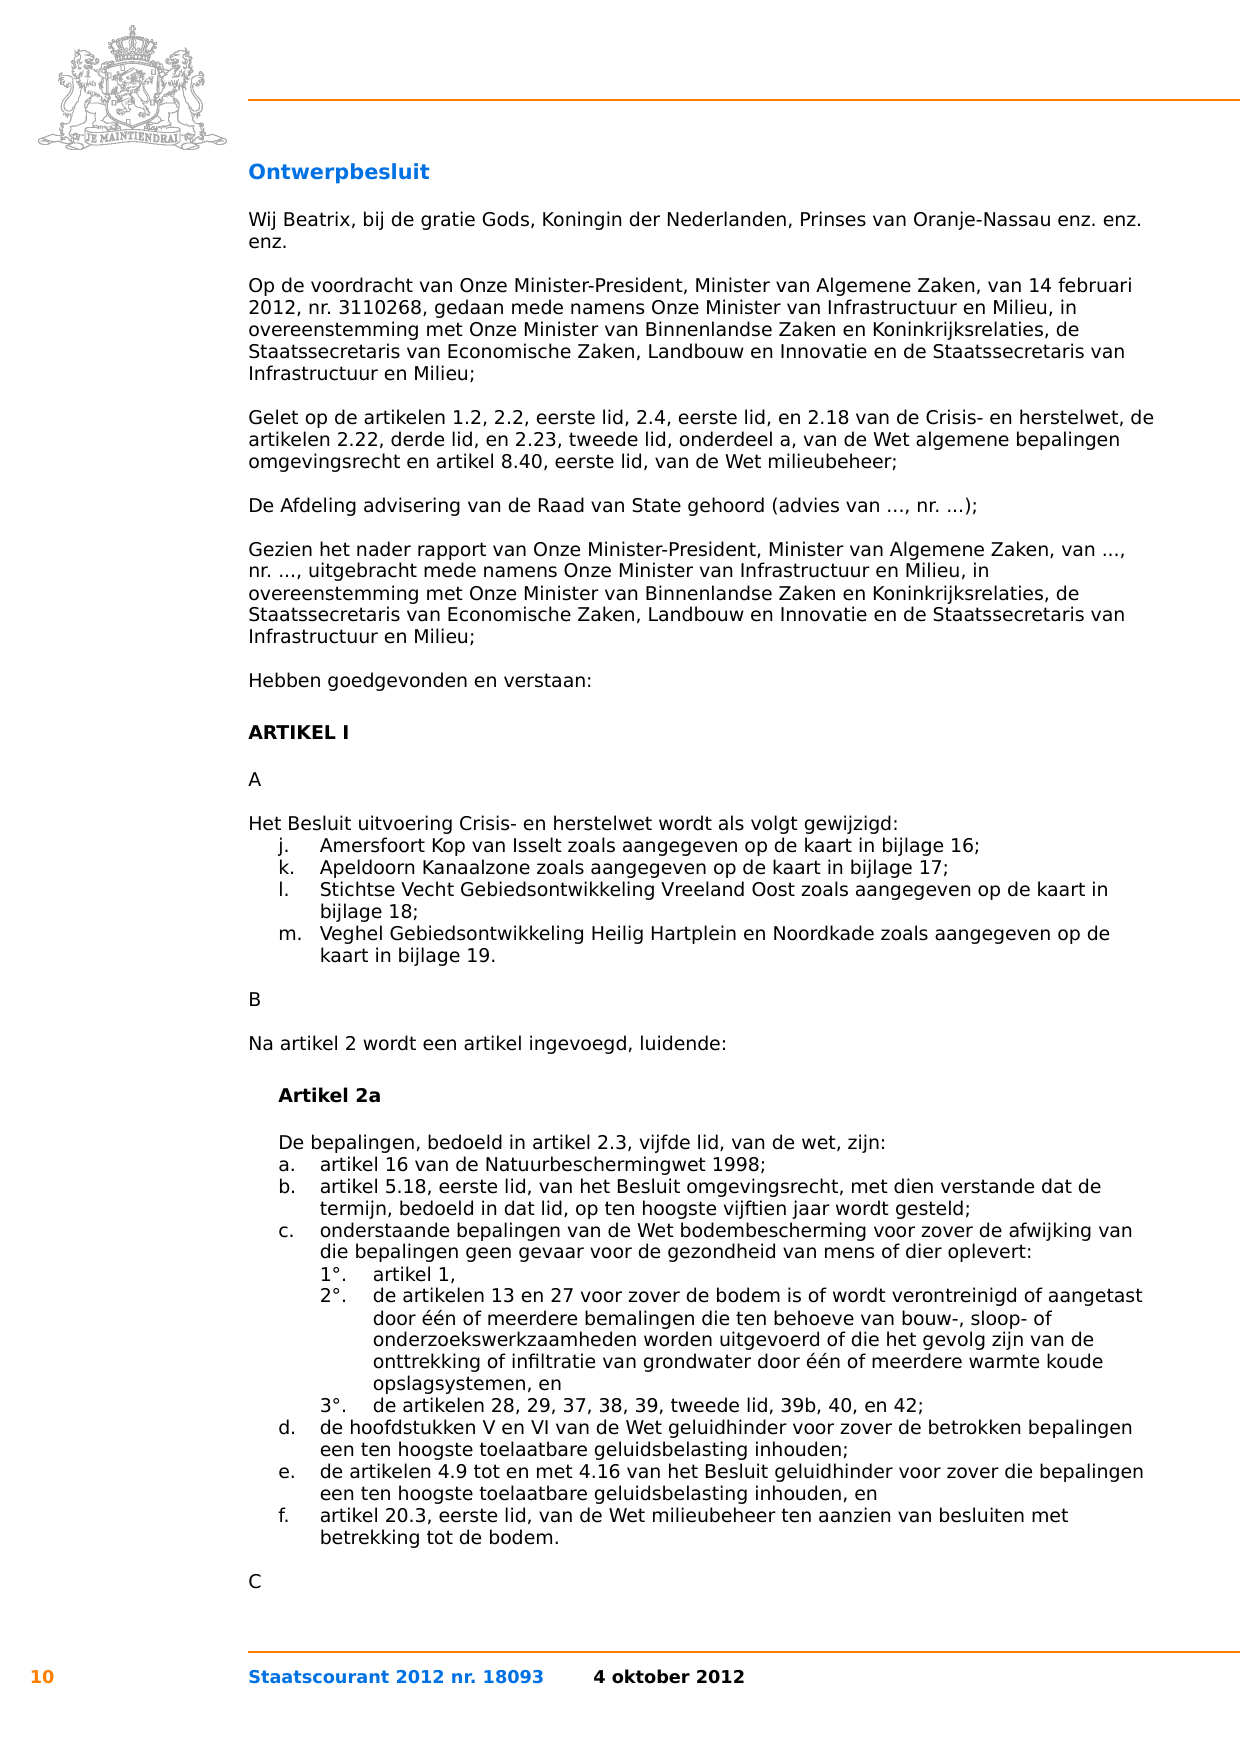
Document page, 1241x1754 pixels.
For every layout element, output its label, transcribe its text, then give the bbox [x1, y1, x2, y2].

text Wij Beatrix, bij de gratie Gods, Koningin der Nederlanden, Prinses van Oranje-Nassau enz. enz. enz. [248, 209, 1163, 253]
text Hebben goedgevonden en verstaan: [248, 670, 1163, 692]
text d. de hoofdstukken V en VI van de Wet geluidhinder voor zover de betrokken bepalingen een ten hoogste toelaatbare geluidsbelasting inhouden; [278, 1417, 1163, 1461]
text Gezien het nader rapport van Onze Minister-President, Minister van Algemene Zaken, van ..., nr. ..., uitgebracht mede namens Onze Minister van Infrastructuur en Milieu, in overeenstemming met Onze Minister van Binnenlandse Zaken en Koninkrijksrelaties, de Staatssecretaris van Economische Zaken, Landbouw en Innovatie en de Staatssecretaris van Infrastructuur en Milieu; [248, 538, 1163, 648]
text Gelet op de artikelen 1.2, 2.2, eerste lid, 2.4, eerste lid, en 2.18 van de Crisis- en herstelwet, de artikelen 2.22, derde lid, en 2.23, tweede lid, onderdeel a, van de Wet algemene bepalingen omgevingsrecht en artikel 8.40, eerste lid, van de Wet milieubeheer; [248, 407, 1163, 473]
picture [38, 25, 227, 150]
text Het Besluit uitvoering Crisis- en herstelwet wordt als volgt gewijzigd: [248, 813, 1163, 835]
text B [248, 989, 1163, 1011]
text f. artikel 20.3, eerste lid, van de Wet milieubeheer ten aanzien van besluiten met betrekking tot de bodem. [278, 1505, 1163, 1549]
text m. Veghel Gebiedsontwikkeling Heilig Hartplein en Noordkade zoals aangegeven op de kaart in bijlage 19. [278, 923, 1163, 967]
text k. Apeldoorn Kanaalzone zoals aangegeven op de kaart in bijlage 17; [278, 857, 1163, 879]
text 3°. de artikelen 28, 29, 37, 38, 39, tweede lid, 39b, 40, en 42; [319, 1395, 1163, 1417]
text A [248, 769, 1163, 791]
text a. artikel 16 van de Natuurbeschermingwet 1998; [278, 1153, 1163, 1176]
text 2°. de artikelen 13 en 27 voor zover de bodem is of wordt verontreinigd of aangetast door één of meerdere bemalingen die ten behoeve van bouw-, sloop- of onderzoekswerkzaamheden worden uitgevoerd of die het gevolg zijn van de onttrekking of infiltratie van grondwater door één of meerdere warmte koude opslagsystemen, en [319, 1285, 1163, 1395]
subtitle ARTIKEL I [248, 722, 1163, 744]
text c. onderstaande bepalingen van de Wet bodembescherming voor zover de afwijking van die bepalingen geen gevaar voor de gezondheid van mens of dier oplevert: [278, 1219, 1163, 1263]
text C [248, 1571, 1163, 1593]
text De Afdeling advisering van de Raad van State gehoord (advies van ..., nr. ...); [248, 494, 1163, 517]
text b. artikel 5.18, eerste lid, van het Besluit omgevingsrecht, met dien verstande dat de termijn, bedoeld in dat lid, op ten hoogste vijftien jaar wordt gesteld; [278, 1176, 1163, 1219]
text De bepalingen, bedoeld in artikel 2.3, vijfde lid, van de wet, zijn: [278, 1132, 1163, 1153]
subtitle Ontwerpbesluit [248, 160, 1163, 184]
text l. Stichtse Vecht Gebiedsontwikkeling Vreeland Oost zoals aangegeven op de kaart in bijlage 18; [278, 879, 1163, 923]
text Na artikel 2 wordt een artikel ingevoegd, luidende: [248, 1033, 1163, 1054]
text j. Amersfoort Kop van Isselt zoals aangegeven op de kaart in bijlage 16; [278, 835, 1163, 857]
text Op de voordracht van Onze Minister-President, Minister van Algemene Zaken, van 14 februari 2012, nr. 3110268, gedaan mede namens Onze Minister van Infrastructuur en Milieu, in overeenstemming met Onze Minister van Binnenlandse Zaken en Koninkrijksrelaties, de Staatssecretaris van Economische Zaken, Landbouw en Innovatie en de Staatssecretaris van Infrastructuur en Milieu; [248, 275, 1163, 385]
text 1°. artikel 1, [319, 1263, 1163, 1285]
subtitle Artikel 2a [278, 1084, 1163, 1107]
text e. de artikelen 4.9 tot en met 4.16 van het Besluit geluidhinder voor zover die bepalingen een ten hoogste toelaatbare geluidsbelasting inhouden, en [278, 1461, 1163, 1505]
